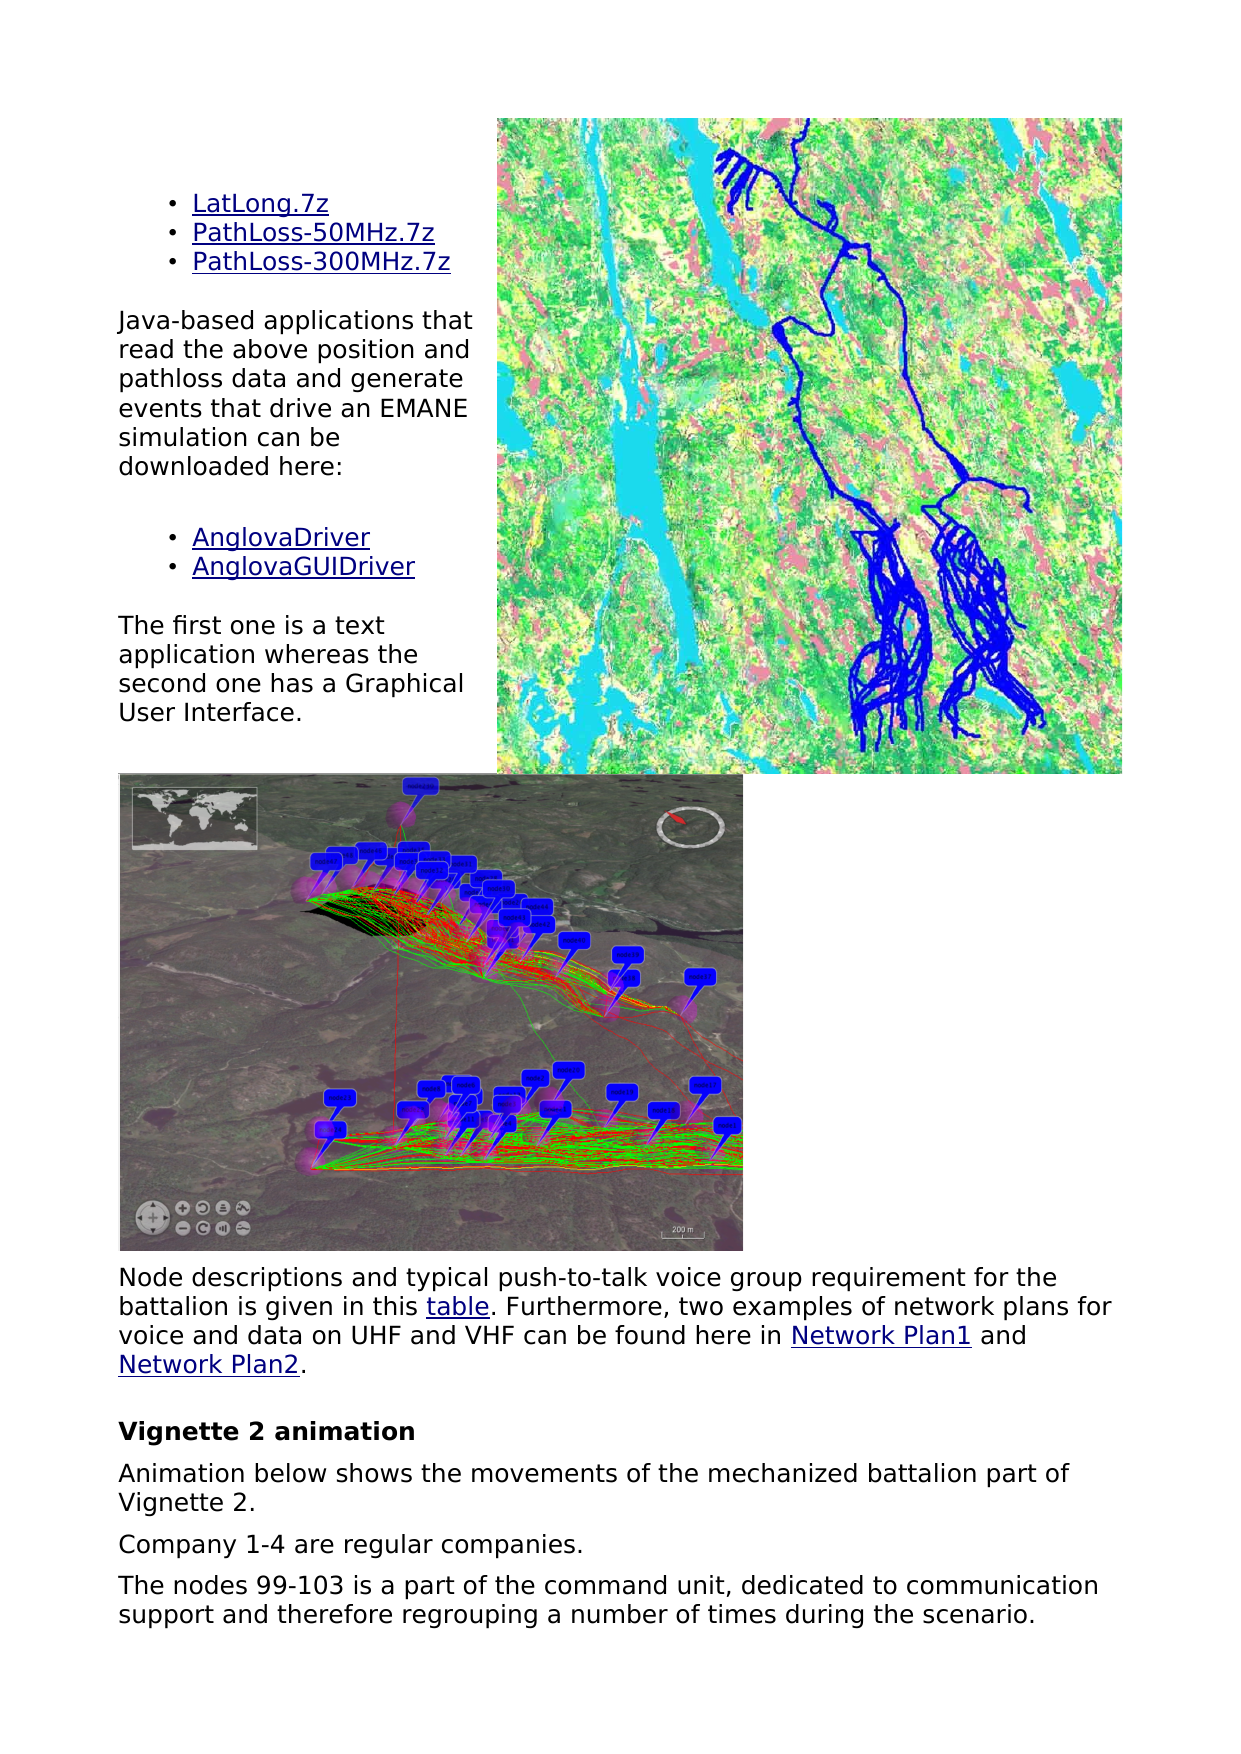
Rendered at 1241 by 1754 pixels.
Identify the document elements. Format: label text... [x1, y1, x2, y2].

text Animation below shows the movements of the mechanized battalion part of Vignette 2. [118, 1459, 1122, 1517]
list PathLoss-300MHz.7z [177, 248, 497, 277]
picture [118, 118, 1123, 1251]
text Java-based applications that read the above position and pathloss data and generate events that drive an EMANE simulation can be downloaded here: [118, 306, 497, 481]
text The first one is a text application whereas the second one has a Graphical User Interface. [118, 611, 497, 728]
list LatLong.7z [177, 189, 497, 218]
list AnglovaDriver [177, 523, 497, 552]
subtitle Vignette 2 animation [118, 1417, 1122, 1447]
text Node descriptions and typical push-to-talk voice group requirement for the battalion is given in this table. Furthermore, two examples of network plans for voice and data on UHF and VHF can be found here in Network Plan1 and Network Plan2. [118, 1263, 1122, 1380]
text Company 1-4 are regular companies. [118, 1530, 1122, 1559]
text The nodes 99-103 is a part of the command unit, dedicated to communication support and therefore regrouping a number of times during the scenario. [118, 1572, 1122, 1630]
list AnglovaGUIDriver [177, 552, 497, 582]
list PathLoss-50MHz.7z [177, 218, 497, 248]
